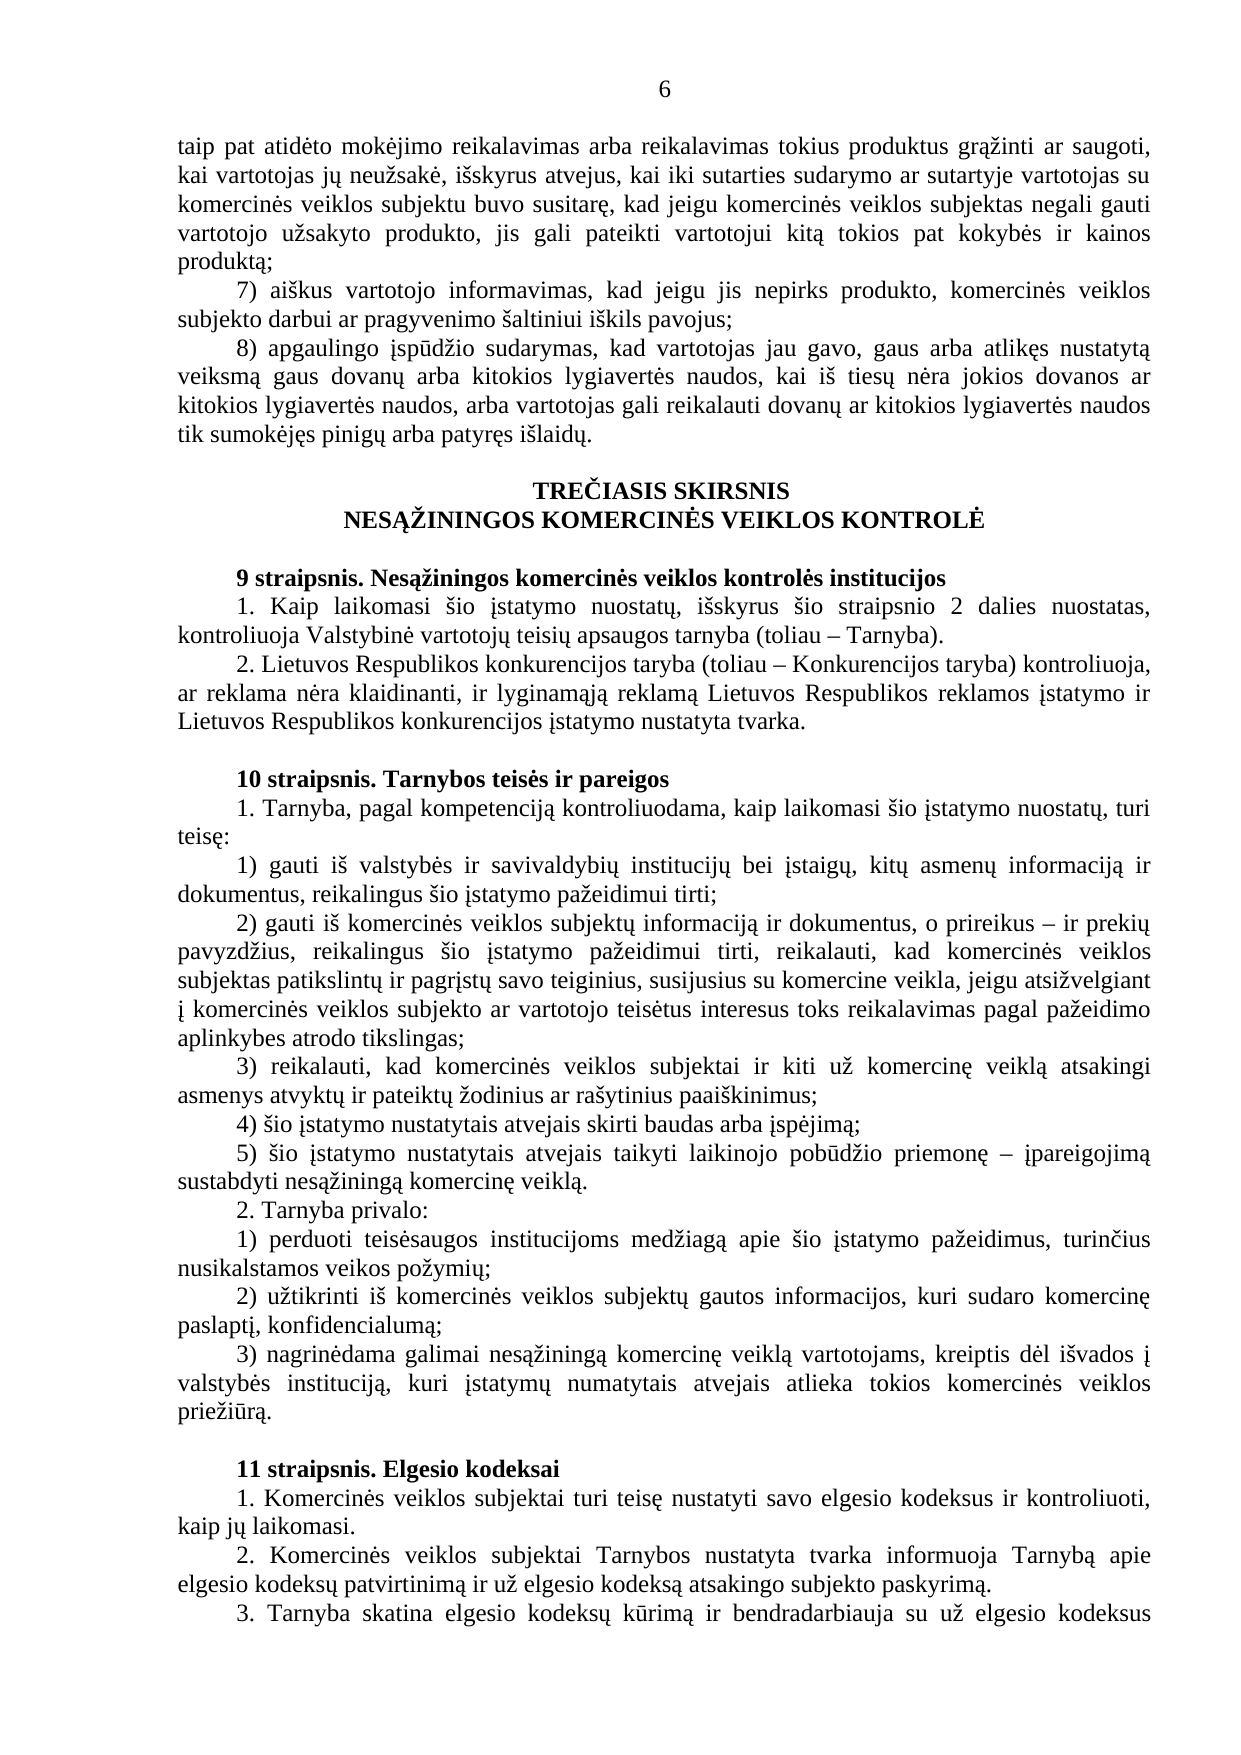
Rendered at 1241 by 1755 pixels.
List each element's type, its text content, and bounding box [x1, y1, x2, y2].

text 2) gauti iš komercinės veiklos subjektų informaciją ir dokumentus, o prireikus – ir prekių pavyzdžius, reikalingus šio įstatymo pažeidimui tirti, reikalauti, kad komercinės veiklos subjektas patikslintų ir pagrįstų savo teiginius, susijusius su komercine veikla, jeigu atsižvelgiant į komercinės veiklos subjekto ar vartotojo teisėtus interesus toks reikalavimas pagal pažeidimo aplinkybes atrodo tikslingas; [177, 908, 1152, 1051]
text TREČIASIS SKIRSNIS [177, 476, 1152, 505]
text 9 straipsnis. Nesąžiningos komercinės veiklos kontrolės institucijos [177, 563, 1152, 591]
text 2. Lietuvos Respublikos konkurencijos taryba (toliau – Konkurencijos taryba) kontroliuoja, ar reklama nėra klaidinanti, ir lyginamąją reklamą Lietuvos Respublikos reklamos įstatymo ir Lietuvos Respublikos konkurencijos įstatymo nustatyta tvarka. [177, 649, 1152, 735]
text 8) apgaulingo įspūdžio sudarymas, kad vartotojas jau gavo, gaus arba atlikęs nustatytą veiksmą gaus dovanų arba kitokios lygiavertės naudos, kai iš tiesų nėra jokios dovanos ar kitokios lygiavertės naudos, arba vartotojas gali reikalauti dovanų ar kitokios lygiavertės naudos tik sumokėjęs pinigų arba patyręs išlaidų. [177, 333, 1152, 448]
text taip pat atidėto mokėjimo reikalavimas arba reikalavimas tokius produktus grąžinti ar saugoti, kai vartotojas jų neužsakė, išskyrus atvejus, kai iki sutarties sudarymo ar sutartyje vartotojas su komercinės veiklos subjektu buvo susitarę, kad jeigu komercinės veiklos subjektas negali gauti vartotojo užsakyto produkto, jis gali pateikti vartotojui kitą tokios pat kokybės ir kainos produktą; [177, 131, 1152, 275]
text 5) šio įstatymo nustatytais atvejais taikyti laikinojo pobūdžio priemonę – įpareigojimą sustabdyti nesąžiningą komercinę veiklą. [177, 1138, 1152, 1195]
text 1. Komercinės veiklos subjektai turi teisę nustatyti savo elgesio kodeksus ir kontroliuoti, kaip jų laikomasi. [177, 1483, 1152, 1540]
text 2. Komercinės veiklos subjektai Tarnybos nustatyta tvarka informuoja Tarnybą apie elgesio kodeksų patvirtinimą ir už elgesio kodeksą atsakingo subjekto paskyrimą. [177, 1540, 1152, 1598]
text 11 straipsnis. Elgesio kodeksai [177, 1454, 1152, 1483]
text 1) perduoti teisėsaugos institucijoms medžiagą apie šio įstatymo pažeidimus, turinčius nusikalstamos veikos požymių; [177, 1224, 1152, 1281]
text 7) aiškus vartotojo informavimas, kad jeigu jis nepirks produkto, komercinės veiklos subjekto darbui ar pragyvenimo šaltiniui iškils pavojus; [177, 275, 1152, 333]
text 2. Tarnyba privalo: [177, 1195, 1152, 1224]
text 1) gauti iš valstybės ir savivaldybių institucijų bei įstaigų, kitų asmenų informaciją ir dokumentus, reikalingus šio įstatymo pažeidimui tirti; [177, 850, 1152, 908]
text 3) reikalauti, kad komercinės veiklos subjektai ir kiti už komercinę veiklą atsakingi asmenys atvyktų ir pateiktų žodinius ar rašytinius paaiškinimus; [177, 1051, 1152, 1109]
text 10 straipsnis. Tarnybos teisės ir pareigos [177, 764, 1152, 793]
text 1. Tarnyba, pagal kompetenciją kontroliuodama, kaip laikomasi šio įstatymo nuostatų, turi teisę: [177, 793, 1152, 850]
text 3. Tarnyba skatina elgesio kodeksų kūrimą ir bendradarbiauja su už elgesio kodeksus [177, 1598, 1152, 1626]
text 3) nagrinėdama galimai nesąžiningą komercinę veiklą vartotojams, kreiptis dėl išvados į valstybės instituciją, kuri įstatymų numatytais atvejais atlieka tokios komercinės veiklos priežiūrą. [177, 1339, 1152, 1425]
text 2) užtikrinti iš komercinės veiklos subjektų gautos informacijos, kuri sudaro komercinę paslaptį, konfidencialumą; [177, 1281, 1152, 1339]
text 1. Kaip laikomasi šio įstatymo nuostatų, išskyrus šio straipsnio 2 dalies nuostatas, kontroliuoja Valstybinė vartotojų teisių apsaugos tarnyba (toliau – Tarnyba). [177, 591, 1152, 649]
text NESĄŽININGOS KOMERCINĖS VEIKLOS KONTROLĖ [177, 505, 1152, 534]
text 4) šio įstatymo nustatytais atvejais skirti baudas arba įspėjimą; [177, 1109, 1152, 1138]
